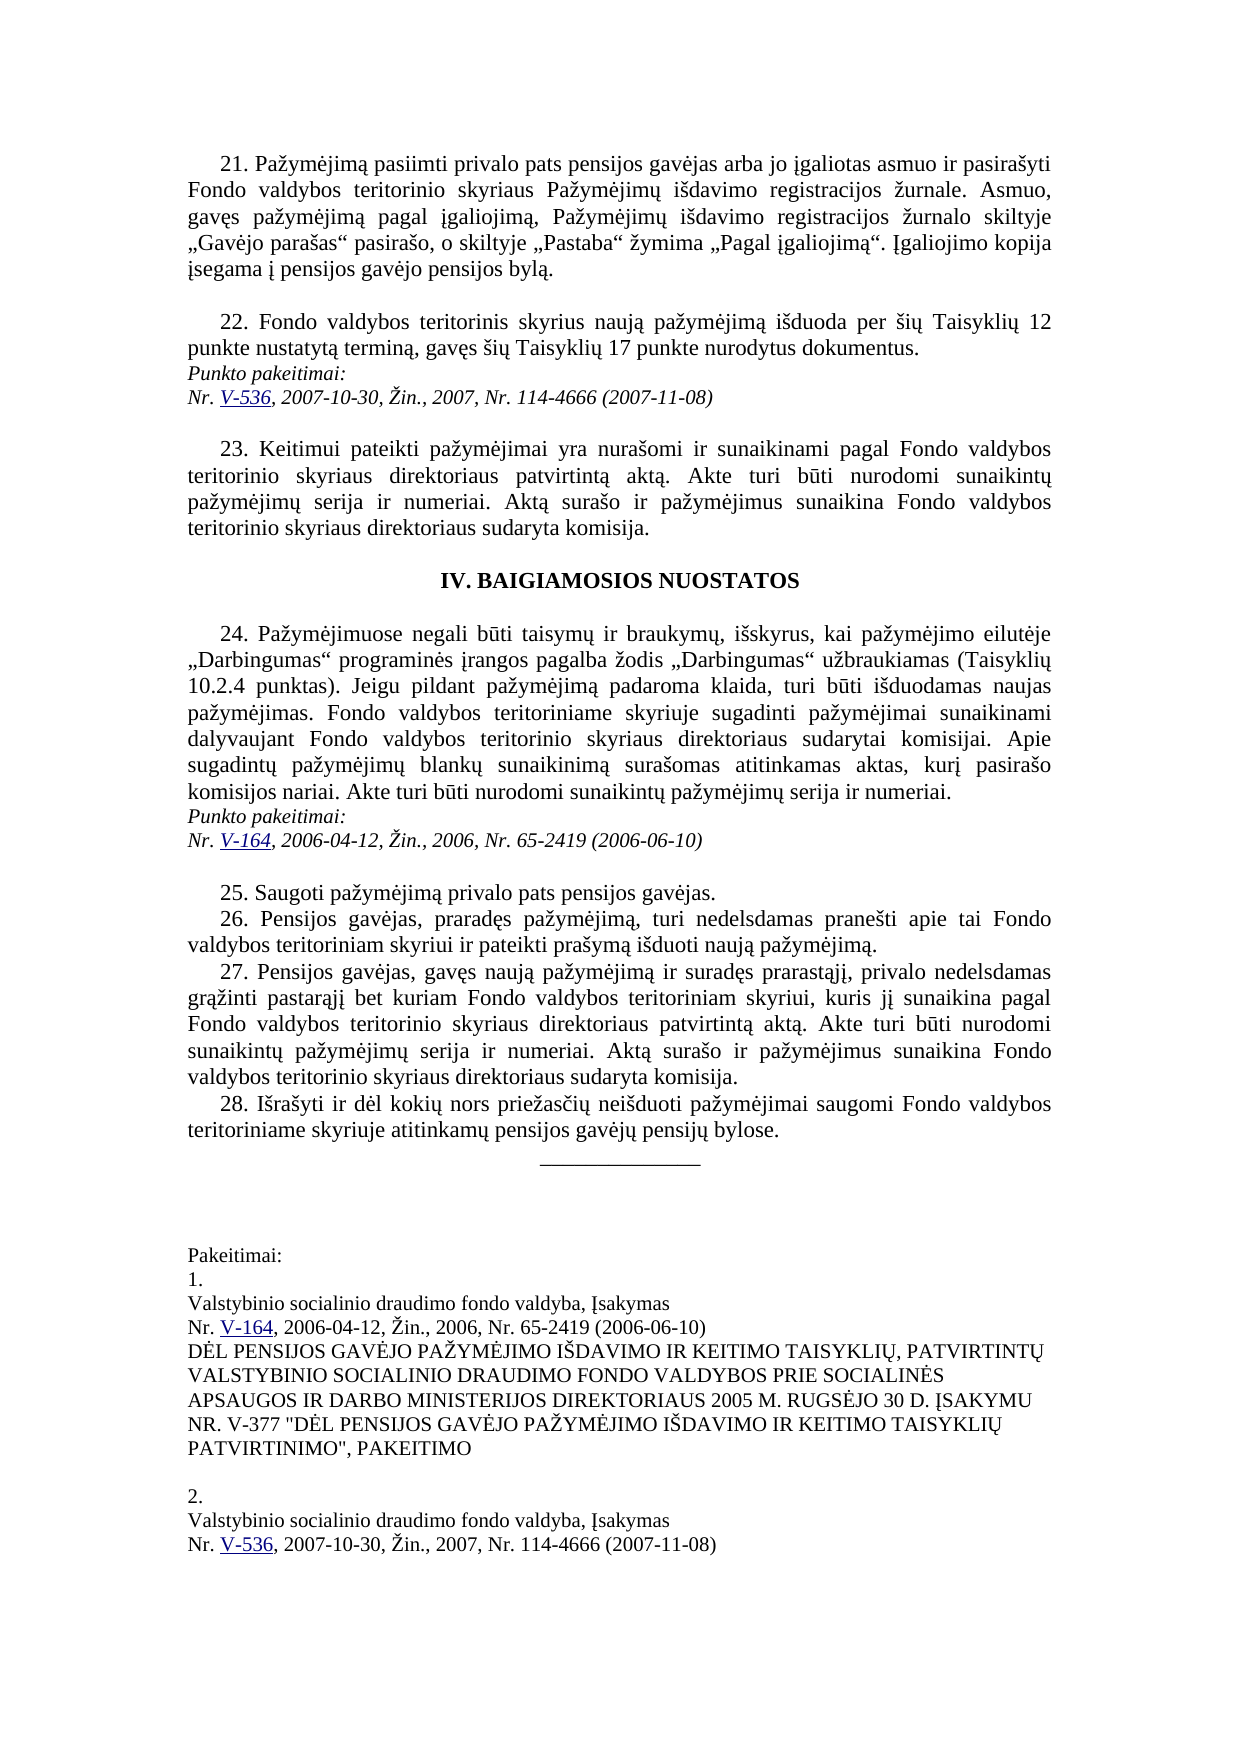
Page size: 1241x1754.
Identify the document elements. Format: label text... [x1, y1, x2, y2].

text Nr. V-536, 2007-10-30, Žin., 2007, Nr. 114-4666 (2007-11-08) [187, 1532, 1053, 1556]
text Valstybinio socialinio draudimo fondo valdyba, Įsakymas [187, 1508, 1053, 1532]
text ______________ [187, 1142, 1053, 1169]
text 25. Saugoti pažymėjimą privalo pats pensijos gavėjas. [187, 879, 1053, 905]
text Pakeitimai: [187, 1243, 1053, 1267]
text Valstybinio socialinio draudimo fondo valdyba, Įsakymas [187, 1291, 1053, 1315]
text 24. Pažymėjimuose negali būti taisymų ir braukymų, išskyrus, kai pažymėjimo eilutėje „Darbingumas“ programinės įrangos pagalba žodis „Darbingumas“ užbraukiamas (Taisyklių 10.2.4 punktas). Jeigu pildant pažymėjimą padaroma klaida, turi būti išduodamas naujas pažymėjimas. Fondo valdybos teritoriniame skyriuje sugadinti pažymėjimai sunaikinami dalyvaujant Fondo valdybos teritorinio skyriaus direktoriaus sudarytai komisijai. Apie sugadintų pažymėjimų blankų sunaikinimą surašomas atitinkamas aktas, kurį pasirašo komisijos nariai. Akte turi būti nurodomi sunaikintų pažymėjimų serija ir numeriai. [187, 620, 1053, 804]
text Nr. V-536, 2007-10-30, Žin., 2007, Nr. 114-4666 (2007-11-08) [187, 385, 1053, 409]
text 22. Fondo valdybos teritorinis skyrius naują pažymėjimą išduoda per šių Taisyklių 12 punkte nustatytą terminą, gavęs šių Taisyklių 17 punkte nurodytus dokumentus. [187, 308, 1053, 361]
text 27. Pensijos gavėjas, gavęs naują pažymėjimą ir suradęs prarastąjį, privalo nedelsdamas grąžinti pastarąjį bet kuriam Fondo valdybos teritoriniam skyriui, kuris jį sunaikina pagal Fondo valdybos teritorinio skyriaus direktoriaus patvirtintą aktą. Akte turi būti nurodomi sunaikintų pažymėjimų serija ir numeriai. Aktą surašo ir pažymėjimus sunaikina Fondo valdybos teritorinio skyriaus direktoriaus sudaryta komisija. [187, 958, 1053, 1089]
text Punkto pakeitimai: [187, 361, 1053, 385]
text 28. Išrašyti ir dėl kokių nors priežasčių neišduoti pažymėjimai saugomi Fondo valdybos teritoriniame skyriuje atitinkamų pensijos gavėjų pensijų bylose. [187, 1089, 1053, 1142]
text 21. Pažymėjimą pasiimti privalo pats pensijos gavėjas arba jo įgaliotas asmuo ir pasirašyti Fondo valdybos teritorinio skyriaus Pažymėjimų išdavimo registracijos žurnale. Asmuo, gavęs pažymėjimą pagal įgaliojimą, Pažymėjimų išdavimo registracijos žurnalo skiltyje „Gavėjo parašas“ pasirašo, o skiltyje „Pastaba“ žymima „Pagal įgaliojimą“. Įgaliojimo kopija įsegama į pensijos gavėjo pensijos bylą. [187, 150, 1053, 282]
text Nr. V-164, 2006-04-12, Žin., 2006, Nr. 65-2419 (2006-06-10) [187, 828, 1053, 852]
text 23. Keitimui pateikti pažymėjimai yra nurašomi ir sunaikinami pagal Fondo valdybos teritorinio skyriaus direktoriaus patvirtintą aktą. Akte turi būti nurodomi sunaikintų pažymėjimų serija ir numeriai. Aktą surašo ir pažymėjimus sunaikina Fondo valdybos teritorinio skyriaus direktoriaus sudaryta komisija. [187, 435, 1053, 541]
text IV. BAIGIAMOSIOS NUOSTATOS [187, 567, 1053, 593]
text DĖL PENSIJOS GAVĖJO PAŽYMĖJIMO IŠDAVIMO IR KEITIMO TAISYKLIŲ, PATVIRTINTŲ VALSTYBINIO SOCIALINIO DRAUDIMO FONDO VALDYBOS PRIE SOCIALINĖS APSAUGOS IR DARBO MINISTERIJOS DIREKTORIAUS 2005 M. RUGSĖJO 30 D. ĮSAKYMU NR. V-377 "DĖL PENSIJOS GAVĖJO PAŽYMĖJIMO IŠDAVIMO IR KEITIMO TAISYKLIŲ PATVIRTINIMO", PAKEITIMO [187, 1339, 1053, 1460]
text Punkto pakeitimai: [187, 804, 1053, 828]
text 2. [187, 1484, 1053, 1508]
text 1. [187, 1267, 1053, 1291]
text Nr. V-164, 2006-04-12, Žin., 2006, Nr. 65-2419 (2006-06-10) [187, 1315, 1053, 1339]
text 26. Pensijos gavėjas, praradęs pažymėjimą, turi nedelsdamas pranešti apie tai Fondo valdybos teritoriniam skyriui ir pateikti prašymą išduoti naują pažymėjimą. [187, 905, 1053, 958]
